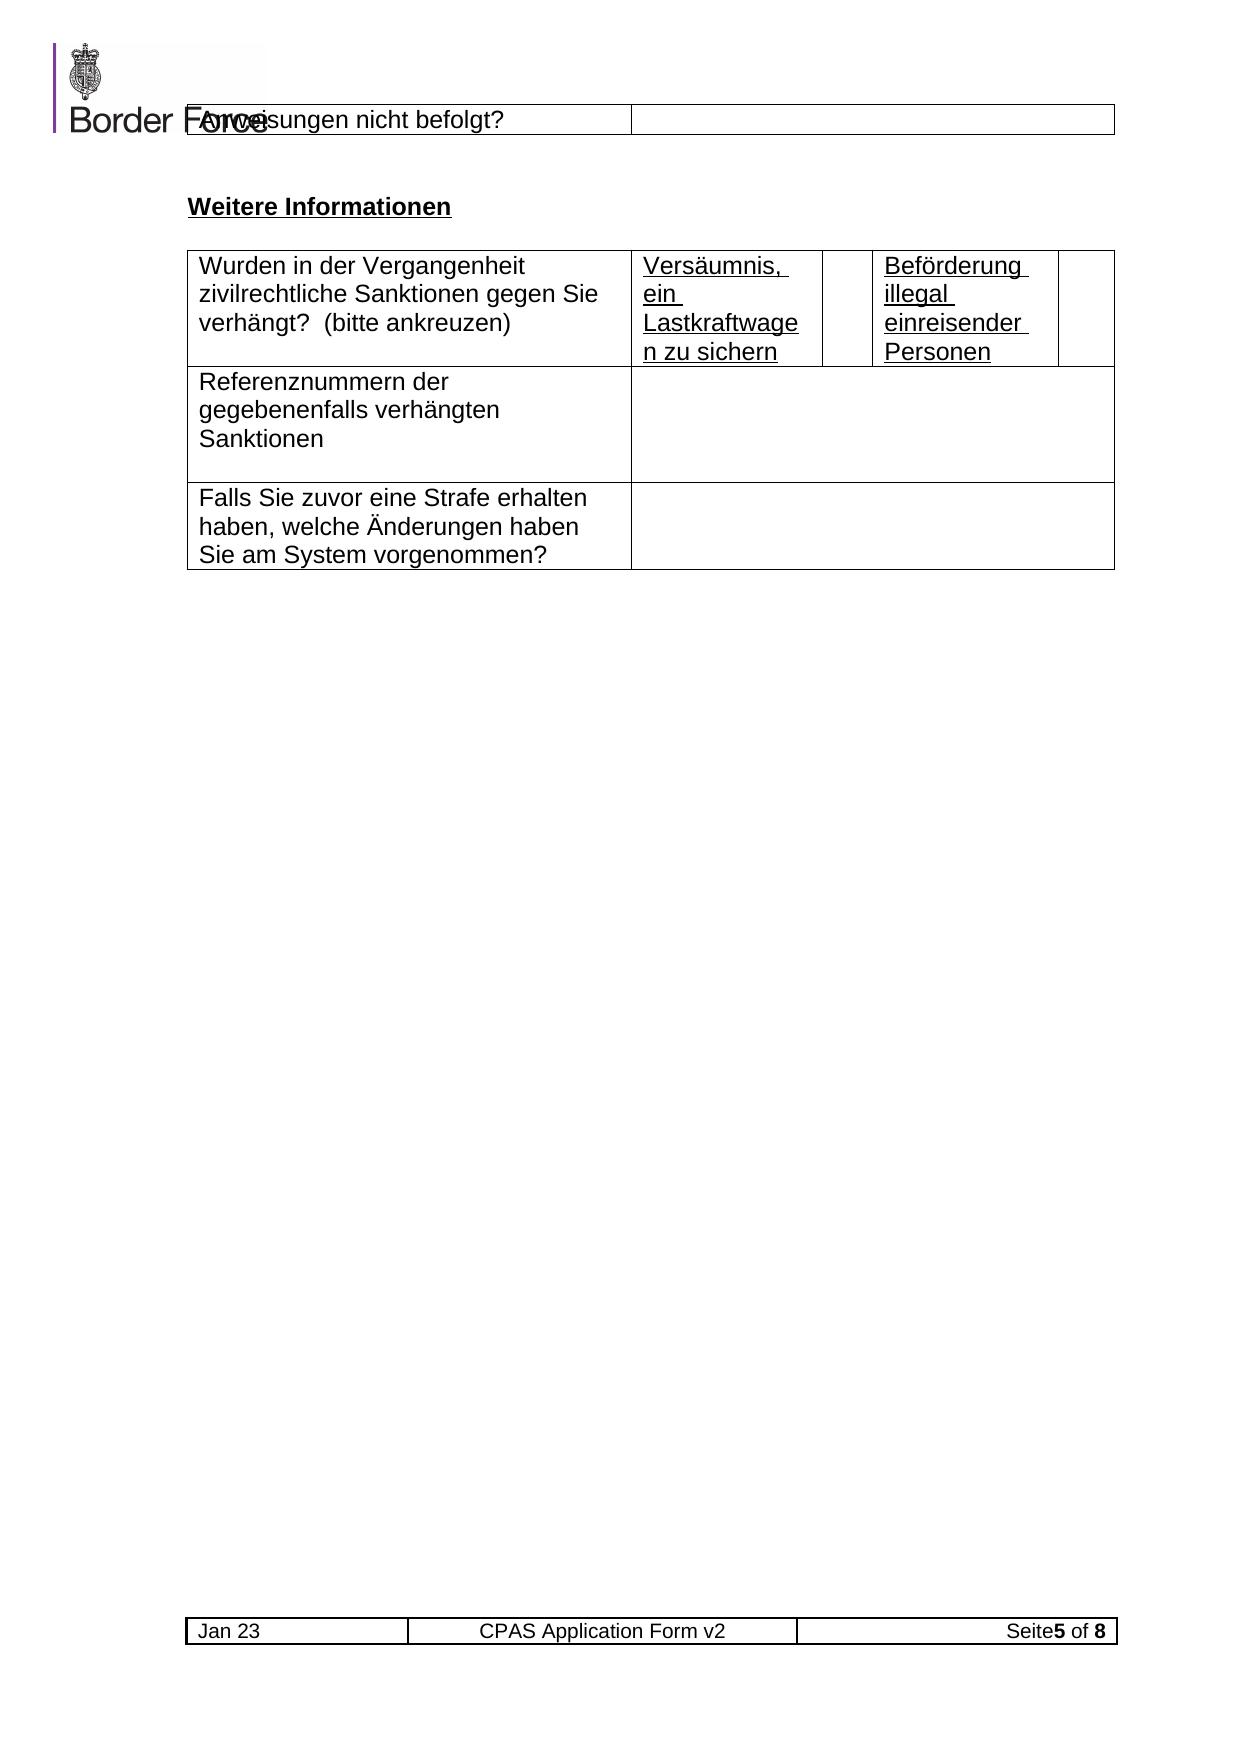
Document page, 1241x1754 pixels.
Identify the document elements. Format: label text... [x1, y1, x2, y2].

table_cell [632, 367, 1114, 482]
table_header Versäumnis, ein Lastkraftwagen zu sichern [632, 251, 822, 366]
subtitle Weitere Informationen [187, 192, 1053, 221]
table_cell [632, 483, 1114, 569]
table_cell Referenznummern der gegebenenfalls verhängten Sanktionen [188, 367, 631, 482]
table_header [823, 251, 872, 366]
table_header Beförderung illegal einreisender Personen [873, 251, 1058, 366]
table_header Wurden in der Vergangenheit zivilrechtliche Sanktionen gegen Sie verhängt? (bitte ankreuzen) [188, 251, 631, 366]
table_cell Was tun Sie, wenn ein Fahrer die Anweisungen nicht befolgt? [268, 105, 631, 133]
table_cell [632, 105, 1114, 133]
table_header [1059, 251, 1114, 366]
table_cell Falls Sie zuvor eine Strafe erhalten haben, welche Änderungen haben Sie am System vorgenommen? [188, 483, 631, 569]
